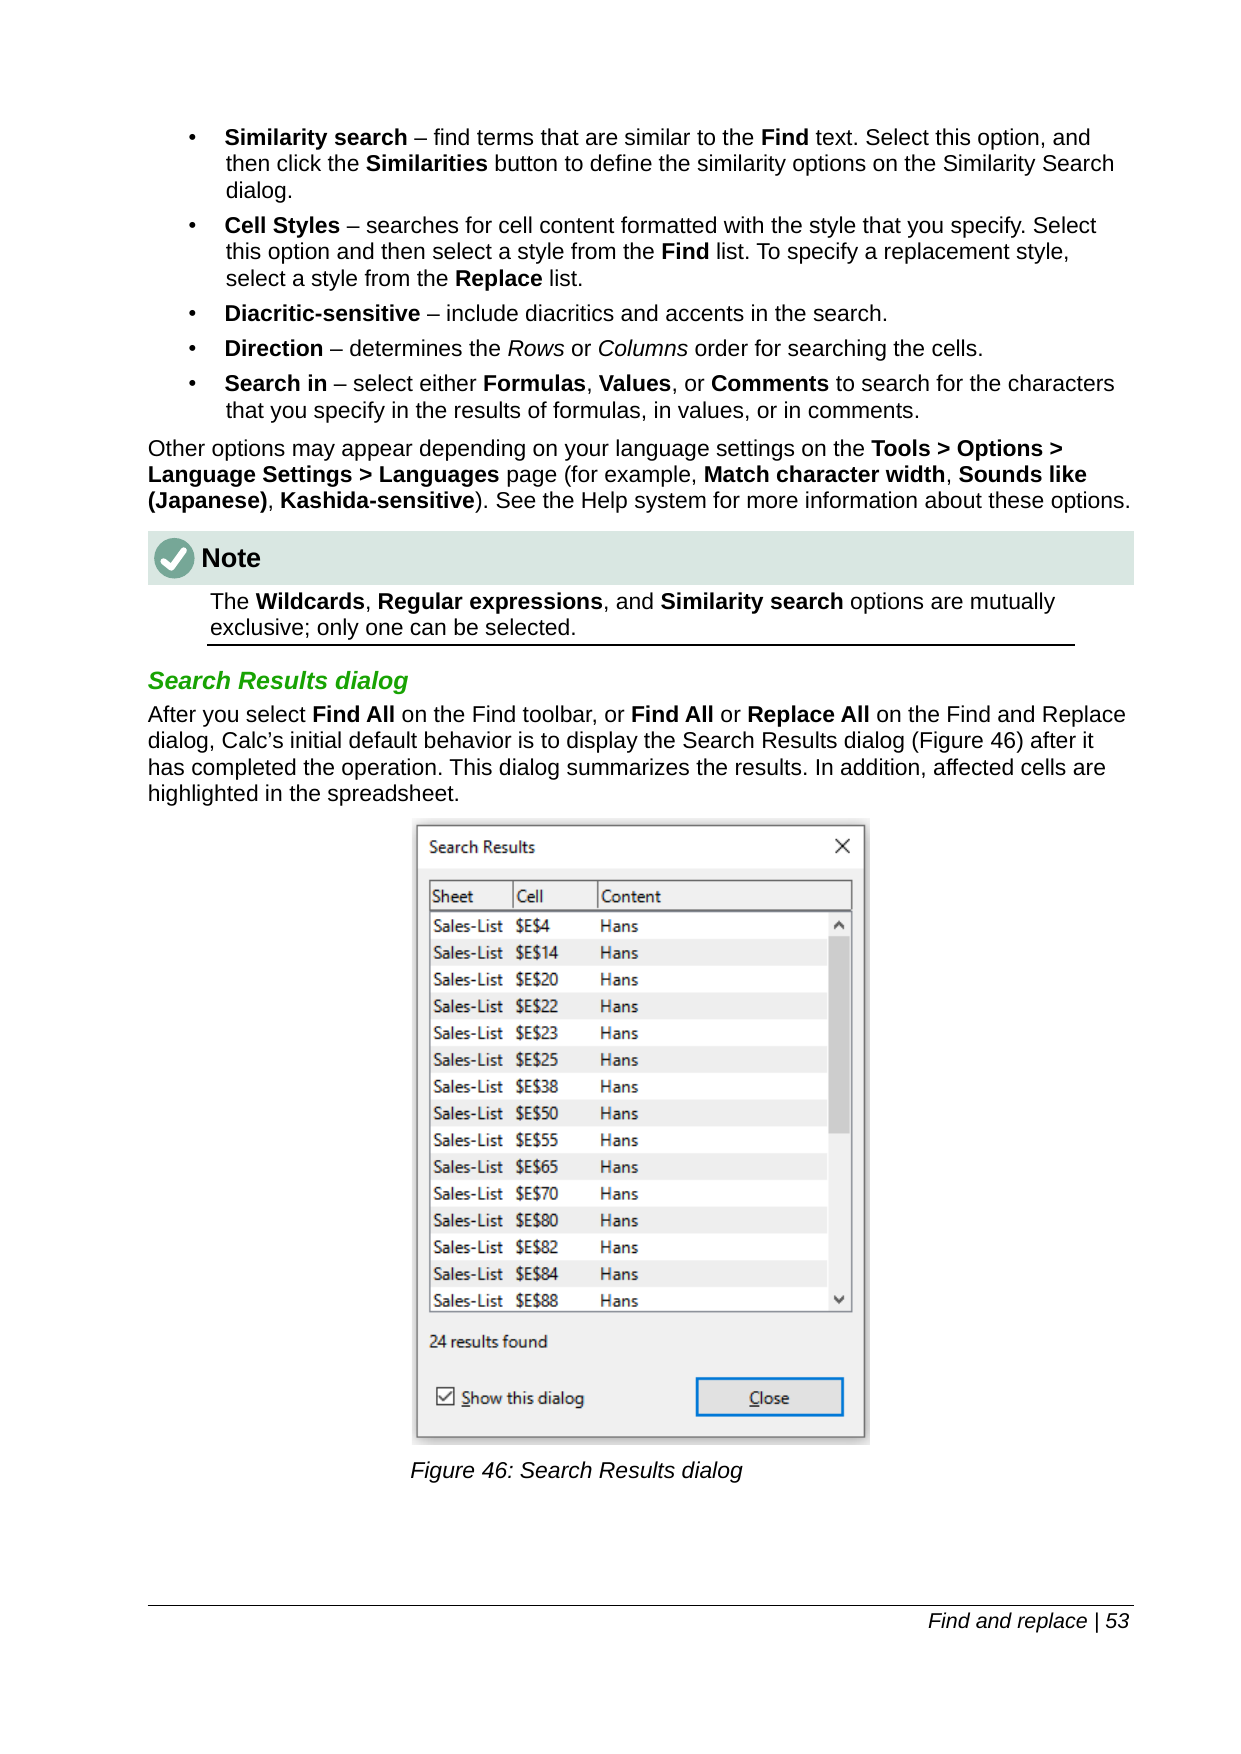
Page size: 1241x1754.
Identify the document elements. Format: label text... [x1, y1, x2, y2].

text After you select Find All on the Find toolbar, or Find All or Replace All on the Find and Replace dialog, Calc’s initial default behavior is to display the Search Results dialog (Figure 46) after it has completed the operation. This dialog summarizes the results. In addition, affected cells are highlighted in the spreadsheet. [148, 701, 1134, 806]
text Other options may appear depending on your language settings on the Tools > Options > Language Settings > Languages page (for example, Match character width, Sounds like (Japanese), Kashida-sensitive). See the Help system for more information about these options. [148, 435, 1134, 514]
text The Wildcards, Regular expressions, and Similarity search options are mutually exclusive; only one can be selected. [207, 585, 1075, 644]
list Direction – determines the Rows or Columns order for searching the cells. [185, 332, 1134, 361]
list Cell Styles – searches for cell content formatted with the style that you specify. Select this option and then select a style from the Find list. To specify a replacement style, select a style from the Replace list. [185, 209, 1134, 291]
list Similarity search – find terms that are similar to the Find text. Select this option, and then click the Similarities button to define the similarity options on the Similarity Search dialog. [185, 121, 1134, 203]
list Diacritic-sensitive – include diacritics and accents in the search. [185, 297, 1134, 326]
subtitle Search Results dialog [148, 666, 1134, 695]
picture [411, 818, 870, 1445]
list Search in – select either Formulas, Values, or Comments to search for the characters that you specify in the results of formulas, in values, or in comments. [185, 367, 1134, 426]
subtitle Note [148, 531, 1134, 585]
text Figure 46: Search Results dialog [410, 1457, 871, 1483]
